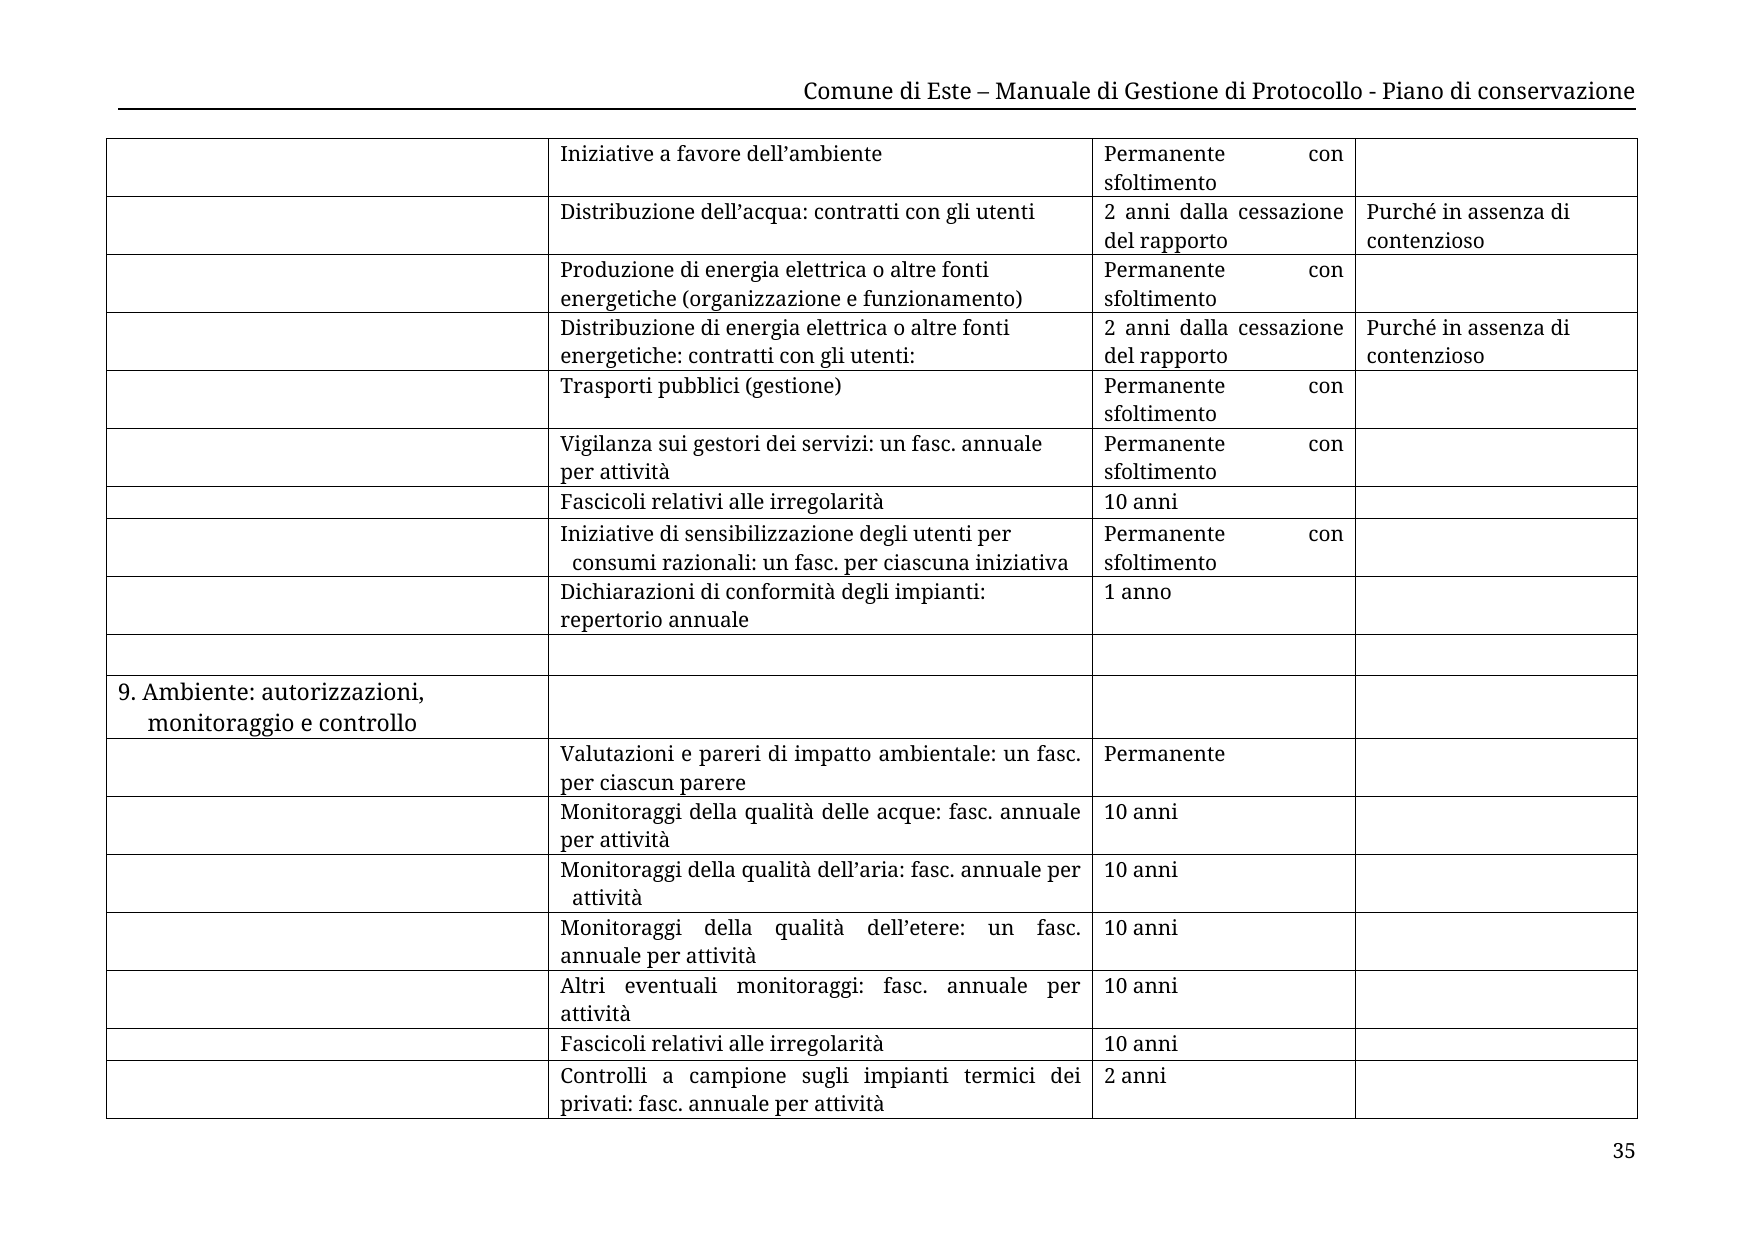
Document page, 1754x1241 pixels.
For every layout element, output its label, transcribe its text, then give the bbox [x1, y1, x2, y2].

table_cell 10 anni [1093, 971, 1355, 1028]
table_cell [1356, 1061, 1637, 1118]
table_cell Permanente con sfoltimento [1093, 519, 1355, 576]
table_cell Permanente con sfoltimento [1093, 371, 1355, 428]
table_cell Iniziative a favore dell’ambiente [549, 139, 1092, 196]
table_cell Controlli a campione sugli impianti termici dei privati: fasc. annuale per attività [549, 1061, 1092, 1118]
table_cell 9. Ambiente: autorizzazioni, monitoraggio e controllo [107, 676, 548, 738]
table_cell 10 anni [1093, 913, 1355, 970]
table_cell [1356, 635, 1637, 675]
table_cell [1093, 676, 1355, 738]
table_cell [1356, 676, 1637, 738]
table_cell Distribuzione dell’acqua: contratti con gli utenti [549, 197, 1092, 254]
table_cell 10 anni [1093, 855, 1355, 912]
table_cell [107, 371, 548, 428]
table_cell 2 anni [1093, 1061, 1355, 1118]
table_cell [107, 1061, 548, 1118]
table_cell [107, 577, 548, 634]
table_cell [107, 855, 548, 912]
table_cell Distribuzione di energia elettrica o altre fonti energetiche: contratti con gli utenti: [549, 313, 1092, 370]
table_cell Permanente [1093, 739, 1355, 796]
table_cell Valutazioni e pa­reri di impatto ambientale: un fasc. per ciascun parere [549, 739, 1092, 796]
table_cell [107, 487, 548, 518]
table_cell Permanente con sfoltimento [1093, 139, 1355, 196]
table_cell [1356, 797, 1637, 854]
table_cell [1093, 635, 1355, 675]
table_cell Purché in assenza di contenzioso [1356, 313, 1637, 370]
table_cell [1356, 577, 1637, 634]
table_cell Fascicoli relativi alle irregolarità [549, 487, 1092, 518]
table_cell [1356, 255, 1637, 312]
table_cell Altri eventuali monitoraggi: fasc. annuale per attività [549, 971, 1092, 1028]
table_cell [107, 313, 548, 370]
table_cell [107, 519, 548, 576]
table_cell Fascicoli relativi alle irregolarità [549, 1029, 1092, 1060]
table_cell [107, 1029, 548, 1060]
table_cell [549, 635, 1092, 675]
table_cell 2 anni dalla cessazione del rapporto [1093, 197, 1355, 254]
table_cell Monitoraggi della qualità dell’aria: fasc. annuale per attività [549, 855, 1092, 912]
table_cell 1 anno [1093, 577, 1355, 634]
table_cell 10 anni [1093, 797, 1355, 854]
table_cell [1356, 855, 1637, 912]
table_cell [1356, 971, 1637, 1028]
table_cell [1356, 429, 1637, 486]
table_cell [1356, 739, 1637, 796]
table_cell [549, 676, 1092, 738]
table_cell Trasporti pubblici (gestione) [549, 371, 1092, 428]
table_cell Dichiarazioni di conformità degli impianti: repertorio annuale [549, 577, 1092, 634]
table_cell Purché in assenza di contenzioso [1356, 197, 1637, 254]
table_cell 2 anni dalla cessazione del rapporto [1093, 313, 1355, 370]
table_cell Produzione di energia elettrica o altre fonti energetiche (organizzazione e funzionamento) [549, 255, 1092, 312]
table_cell [1356, 1029, 1637, 1060]
table_cell [107, 139, 548, 196]
table_cell 10 anni [1093, 487, 1355, 518]
table_cell [107, 739, 548, 796]
table_cell Vigilanza sui gestori dei servizi: un fasc. annuale per attività [549, 429, 1092, 486]
table_cell [1356, 913, 1637, 970]
table_cell [107, 913, 548, 970]
table_cell Monitoraggi della qualità delle acque: fasc. annuale per attività [549, 797, 1092, 854]
table_cell Permanente con sfoltimento [1093, 255, 1355, 312]
table_cell [107, 797, 548, 854]
table_cell [107, 429, 548, 486]
table_cell [107, 635, 548, 675]
table_cell [107, 197, 548, 254]
table_cell [1356, 371, 1637, 428]
table_cell [107, 971, 548, 1028]
table_cell Iniziative di sensibilizzazione degli utenti per consumi razionali: un fasc. per ciascuna iniziativa [549, 519, 1092, 576]
table_cell Permanente con sfoltimento [1093, 429, 1355, 486]
table_cell 10 anni [1093, 1029, 1355, 1060]
table_cell Monitoraggi della qualità dell’etere: un fasc. annuale per attività [549, 913, 1092, 970]
table_cell [1356, 519, 1637, 576]
table_cell [107, 255, 548, 312]
table_cell [1356, 487, 1637, 518]
table_cell [1356, 139, 1637, 196]
